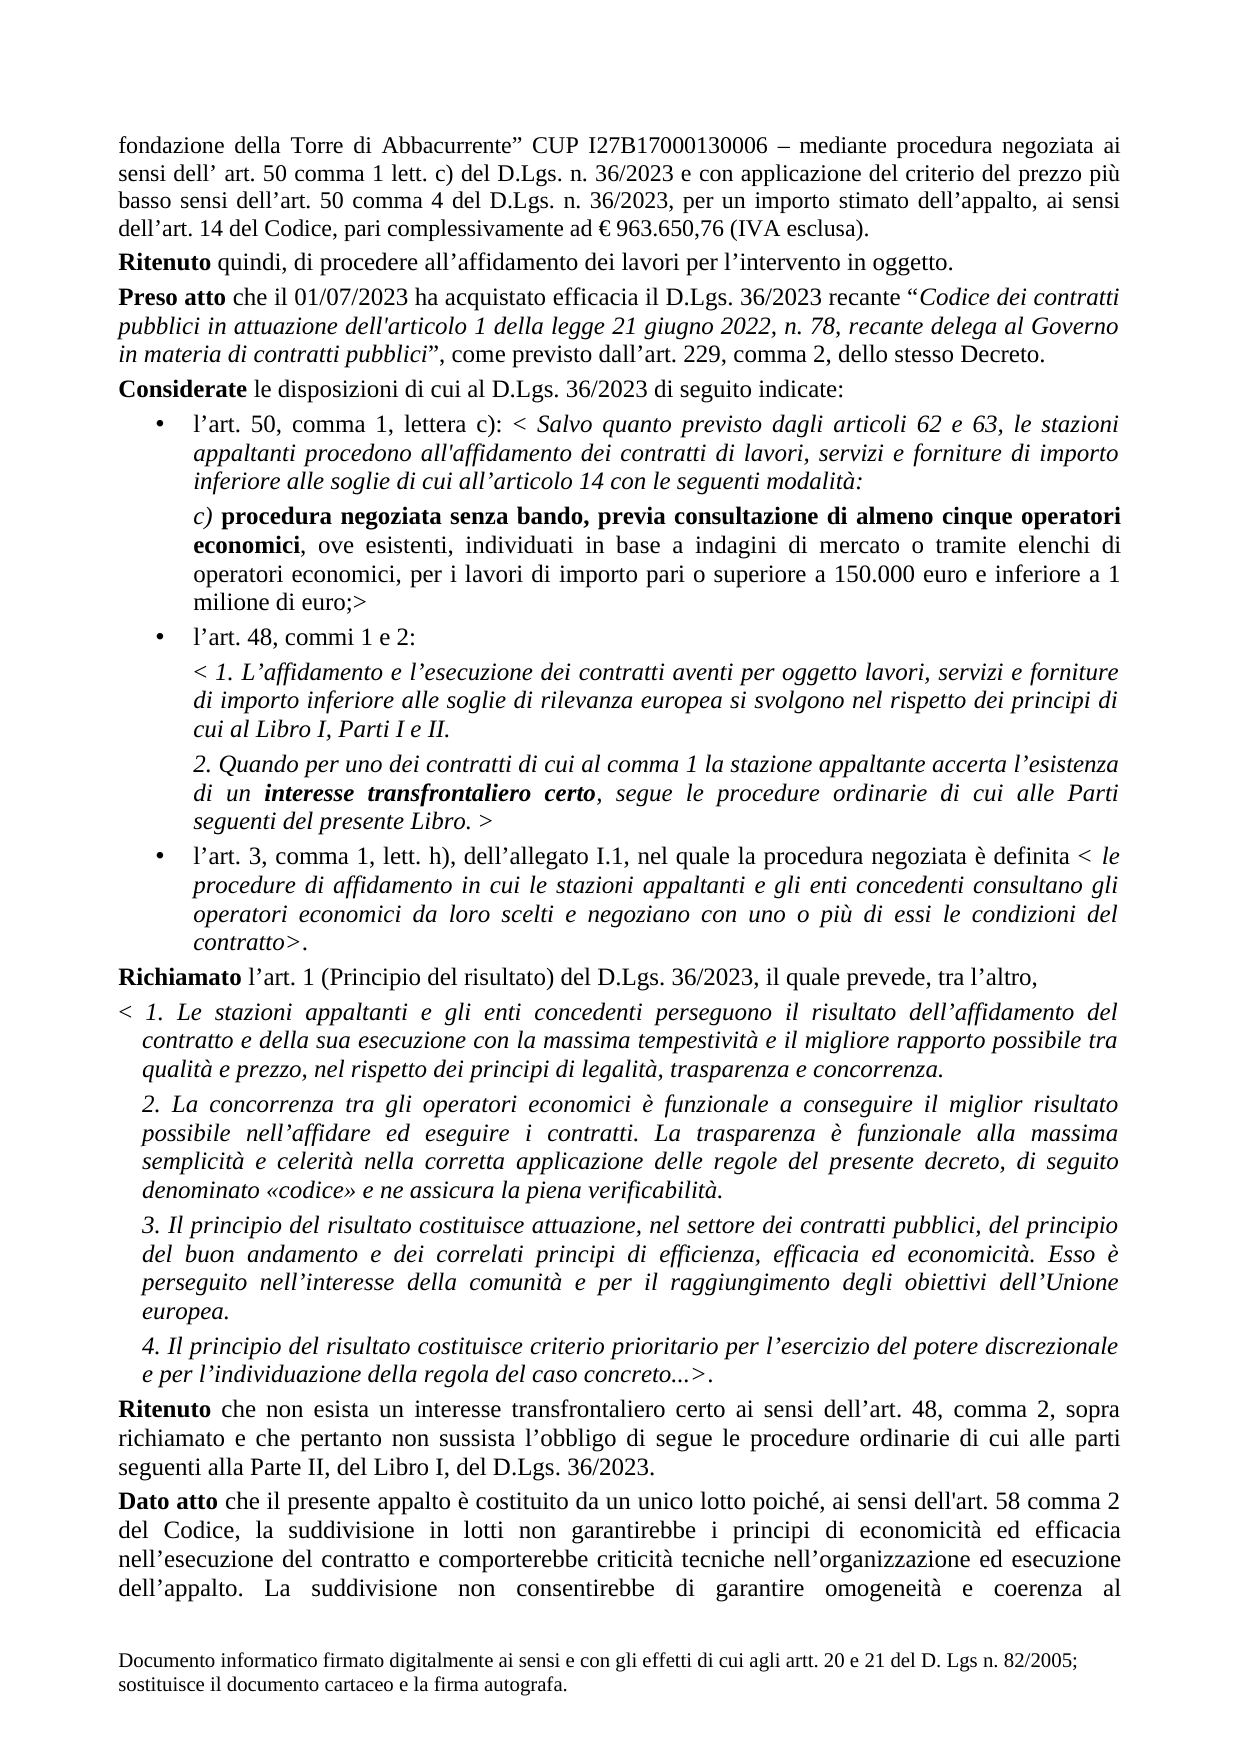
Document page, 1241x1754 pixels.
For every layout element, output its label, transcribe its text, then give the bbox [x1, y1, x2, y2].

list l’art. 48, commi 1 e 2: [156, 622, 1122, 651]
text 4. Il principio del risultato costituisce criterio prioritario per l’esercizio del potere discrezionale e per l’individuazione della regola del caso concreto...>. [142, 1331, 1122, 1388]
text Considerate le disposizioni di cui al D.Lgs. 36/2023 di seguito indicate: [118, 374, 1122, 403]
text 2. La concorrenza tra gli operatori economici è funzionale a conseguire il miglior risultato possibile nell’affidare ed eseguire i contratti. La trasparenza è funzionale alla massima semplicità e celerità nella corretta applicazione delle regole del presente decreto, di seguito denominato «codice» e ne assicura la piena verificabilità. [142, 1089, 1122, 1204]
list l’art. 3, comma 1, lett. h), dell’allegato I.1, nel quale la procedura negoziata è definita < le procedure di affidamento in cui le stazioni appaltanti e gli enti concedenti consultano gli operatori economici da loro scelti e negoziano con uno o più di essi le condizioni del contratto>. [156, 841, 1122, 956]
list l’art. 50, comma 1, lettera c): < Salvo quanto previsto dagli articoli 62 e 63, le stazioni appaltanti procedono all'affidamento dei contratti di lavori, servizi e forniture di importo inferiore alle soglie di cui all’articolo 14 con le seguenti modalità: [156, 409, 1122, 495]
text Ritenuto che non esista un interesse transfrontaliero certo ai sensi dell’art. 48, comma 2, sopra richiamato e che pertanto non sussista l’obbligo di segue le procedure ordinarie di cui alle parti seguenti alla Parte II, del Libro I, del D.Lgs. 36/2023. [118, 1394, 1122, 1481]
text < 1. Le stazioni appaltanti e gli enti concedenti perseguono il risultato dell’affidamento del contratto e della sua esecuzione con la massima tempestività e il migliore rapporto possibile tra qualità e prezzo, nel rispetto dei principi di legalità, trasparenza e concorrenza. [118, 997, 1122, 1083]
text Ritenuto quindi, di procedere all’affidamento dei lavori per l’intervento in oggetto. [118, 247, 1122, 276]
text fondazione della Torre di Abbacurrente” CUP I27B17000130006 – mediante procedura negoziata ai sensi dell’ art. 50 comma 1 lett. c) del D.Lgs. n. 36/2023 e con applicazione del criterio del prezzo più basso sensi dell’art. 50 comma 4 del D.Lgs. n. 36/2023, per un importo stimato dell’appalto, ai sensi dell’art. 14 del Codice, pari complessivamente ad € 963.650,76 (IVA esclusa). [118, 131, 1122, 241]
text c) procedura negoziata senza bando, previa consultazione di almeno cinque operatori economici, ove esistenti, individuati in base a indagini di mercato o tramite elenchi di operatori economici, per i lavori di importo pari o superiore a 150.000 euro e inferiore a 1 milione di euro;> [193, 501, 1122, 616]
text Dato atto che il presente appalto è costituito da un unico lotto poiché, ai sensi dell'art. 58 comma 2 del Codice, la suddivisione in lotti non garantirebbe i principi di economicità ed efficacia nell’esecuzione del contratto e comporterebbe criticità tecniche nell’organizzazione ed esecuzione dell’appalto. La suddivisione non consentirebbe di garantire omogeneità e coerenza al [118, 1486, 1122, 1601]
text < 1. L’affidamento e l’esecuzione dei contratti aventi per oggetto lavori, servizi e forniture di importo inferiore alle soglie di rilevanza europea si svolgono nel rispetto dei principi di cui al Libro I, Parti I e II. [193, 657, 1122, 743]
text Preso atto che il 01/07/2023 ha acquistato efficacia il D.Lgs. 36/2023 recante “Codice dei contratti pubblici in attuazione dell'articolo 1 della legge 21 giugno 2022, n. 78, recante delega al Governo in materia di contratti pubblici”, come previsto dall’art. 229, comma 2, dello stesso Decreto. [118, 282, 1122, 368]
text 2. Quando per uno dei contratti di cui al comma 1 la stazione appaltante accerta l’esistenza di un interesse transfrontaliero certo, segue le procedure ordinarie di cui alle Parti seguenti del presente Libro. > [193, 749, 1122, 835]
text Richiamato l’art. 1 (Principio del risultato) del D.Lgs. 36/2023, il quale prevede, tra l’altro, [118, 962, 1122, 991]
text 3. Il principio del risultato costituisce attuazione, nel settore dei contratti pubblici, del principio del buon andamento e dei correlati principi di efficienza, efficacia ed economicità. Esso è perseguito nell’interesse della comunità e per il raggiungimento degli obiettivi dell’Unione europea. [142, 1210, 1122, 1325]
